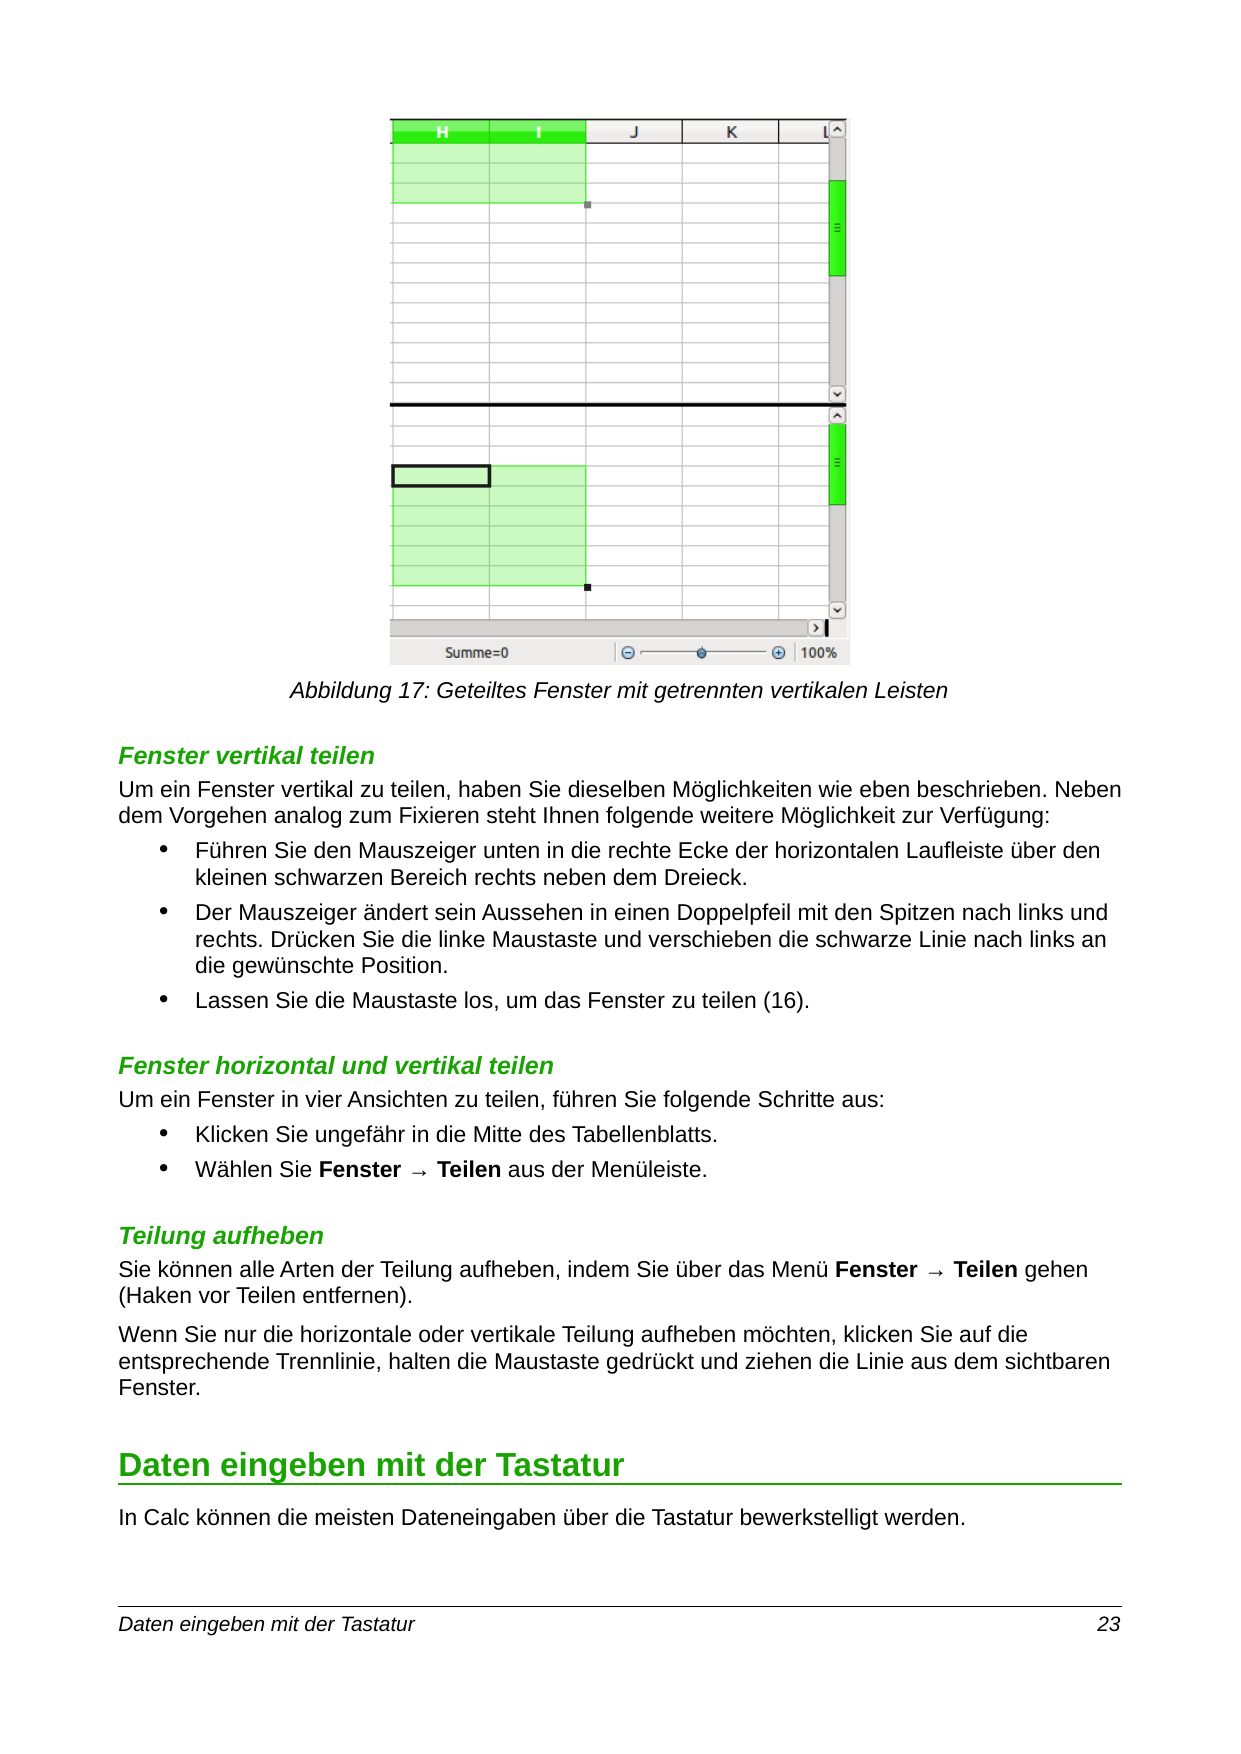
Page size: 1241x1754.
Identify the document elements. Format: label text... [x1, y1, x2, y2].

text Abbildung 17: Geteiltes Fenster mit getrennten vertikalen Leisten [290, 677, 951, 703]
list Der Mauszeiger ändert sein Aussehen in einen Doppelpfeil mit den Spitzen nach links und rechts. Drücken Sie die linke Maustaste und verschieben die schwarze Linie nach links an die gewünschte Position. [156, 897, 1122, 978]
text Wenn Sie nur die horizontale oder vertikale Teilung aufheben möchten, klicken Sie auf die entsprechende Trennlinie, halten die Maustaste gedrückt und ziehen die Linie aus dem sichtbaren Fenster. [118, 1321, 1122, 1400]
text In Calc können die meisten Dateneingaben über die Tastatur bewerkstelligt werden. [118, 1504, 1122, 1531]
list Führen Sie den Mauszeiger unten in die rechte Ecke der horizontalen Laufleiste über den kleinen schwarzen Bereich rechts neben dem Dreieck. [156, 835, 1122, 890]
subtitle Fenster horizontal und vertikal teilen [118, 1051, 1122, 1080]
subtitle Fenster vertikal teilen [118, 741, 1122, 769]
list Lassen Sie die Maustaste los, um das Fenster zu teilen (Abbildung 16). [156, 985, 1122, 1014]
subtitle Daten eingeben mit der Tastatur [118, 1445, 1122, 1483]
list Wählen Sie Fenster → Teilen aus der Menüleiste. [156, 1154, 1122, 1184]
picture [389, 118, 851, 665]
list Um ein Fenster vertikal zu teilen, haben Sie dieselben Möglichkeiten wie eben beschrieben. Neben dem Vorgehen analog zum Fixieren steht Ihnen folgende weitere Möglichkeit zur Verfügung: [118, 776, 1122, 828]
list Um ein Fenster in vier Ansichten zu teilen, führen Sie folgende Schritte aus: [118, 1086, 1122, 1113]
subtitle Teilung aufheben [118, 1221, 1122, 1250]
list Klicken Sie ungefähr in die Mitte des Tabellenblatts. [156, 1119, 1122, 1148]
text Sie können alle Arten der Teilung aufheben, indem Sie über das Menü Fenster → Teilen gehen (Haken vor Teilen entfernen). [118, 1256, 1122, 1309]
